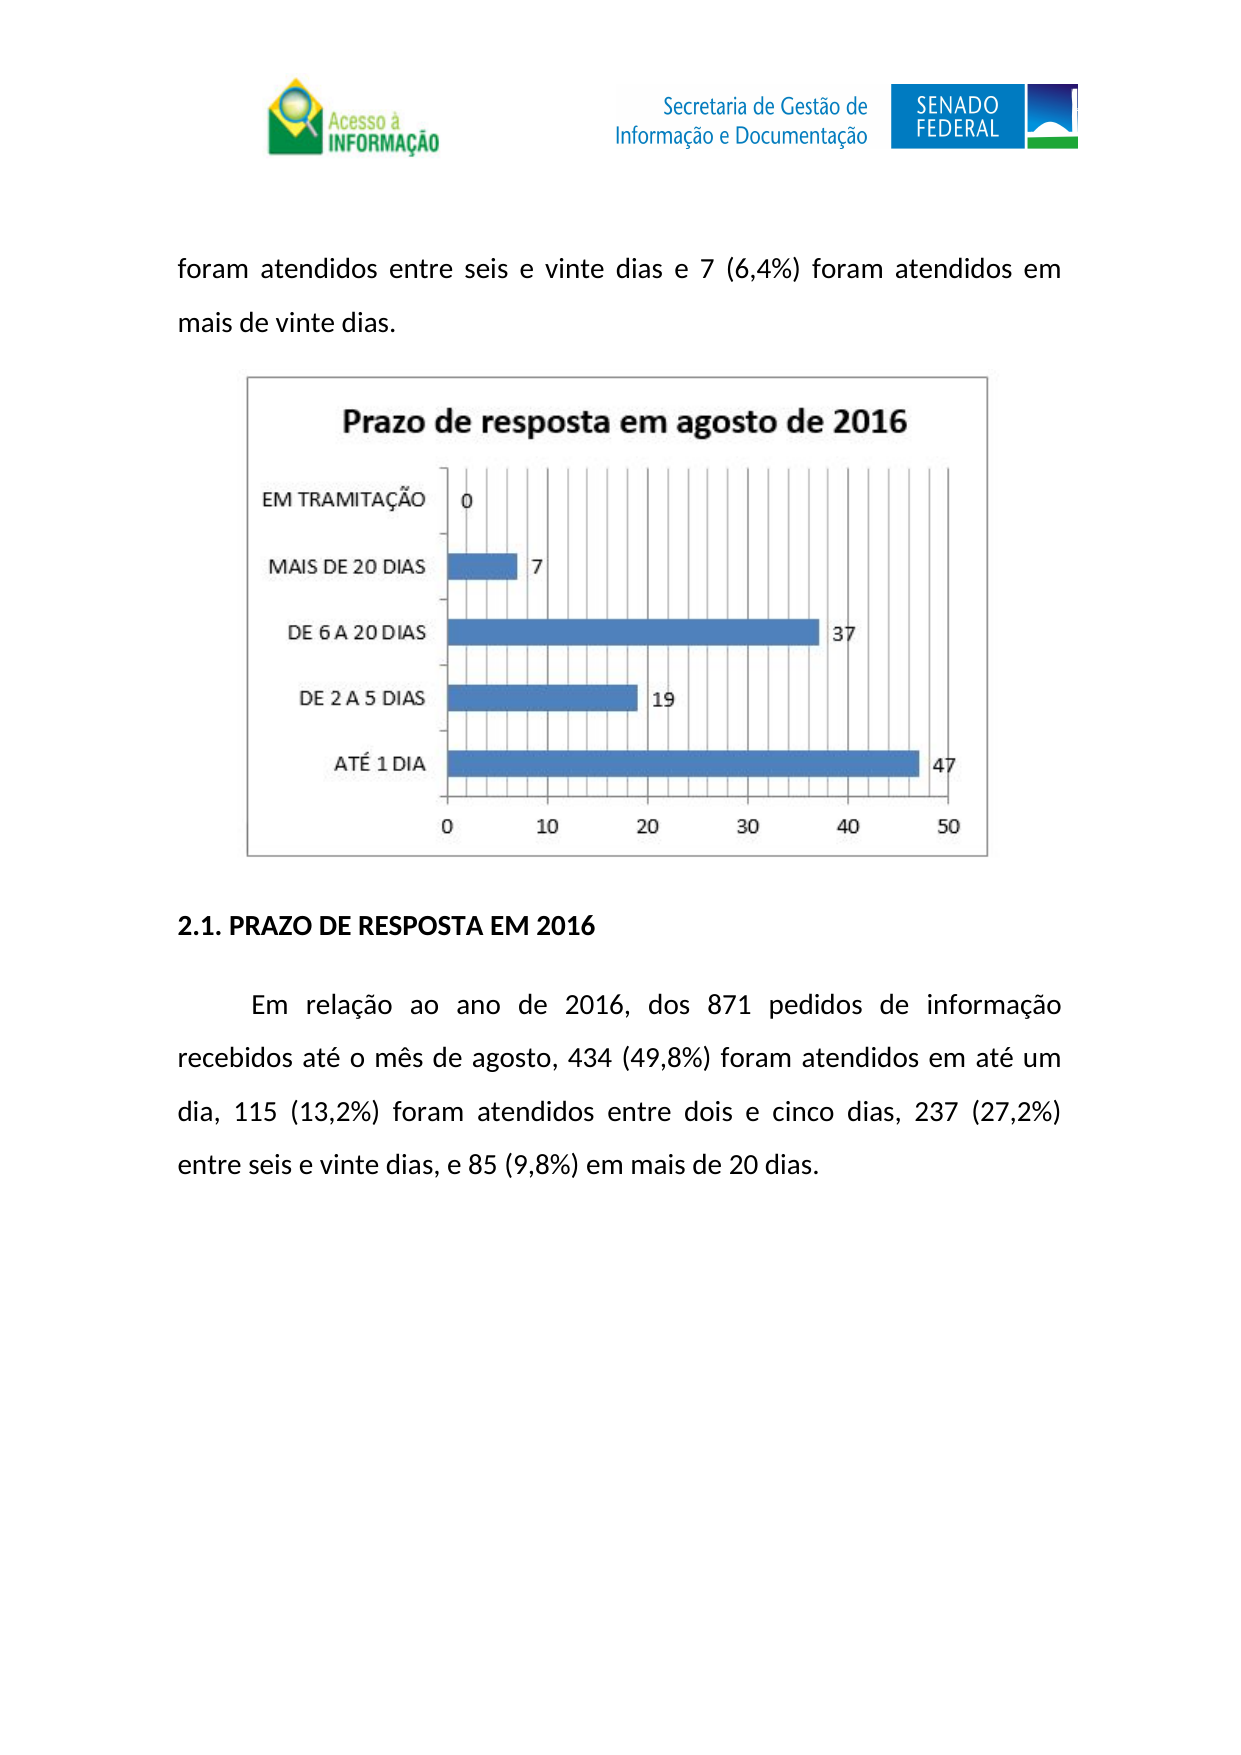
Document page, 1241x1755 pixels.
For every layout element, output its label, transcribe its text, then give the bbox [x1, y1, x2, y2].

text Em relação ao ano de 2016, dos 871 pedidos de informação recebidos até o mês de agosto, 434 (49,8%) foram atendidos em até um dia, 115 (13,2%) foram atendidos entre dois e cinco dias, 237 (27,2%) entre seis e vinte dias, e 85 (9,8%) em mais de 20 dias. [177, 986, 1063, 1182]
text 2.1. PRAZO DE RESPOSTA EM 2016 [177, 907, 1063, 943]
text foram atendidos entre seis e vinte dias e 7 (6,4%) foram atendidos em mais de vinte dias. [177, 250, 1063, 339]
